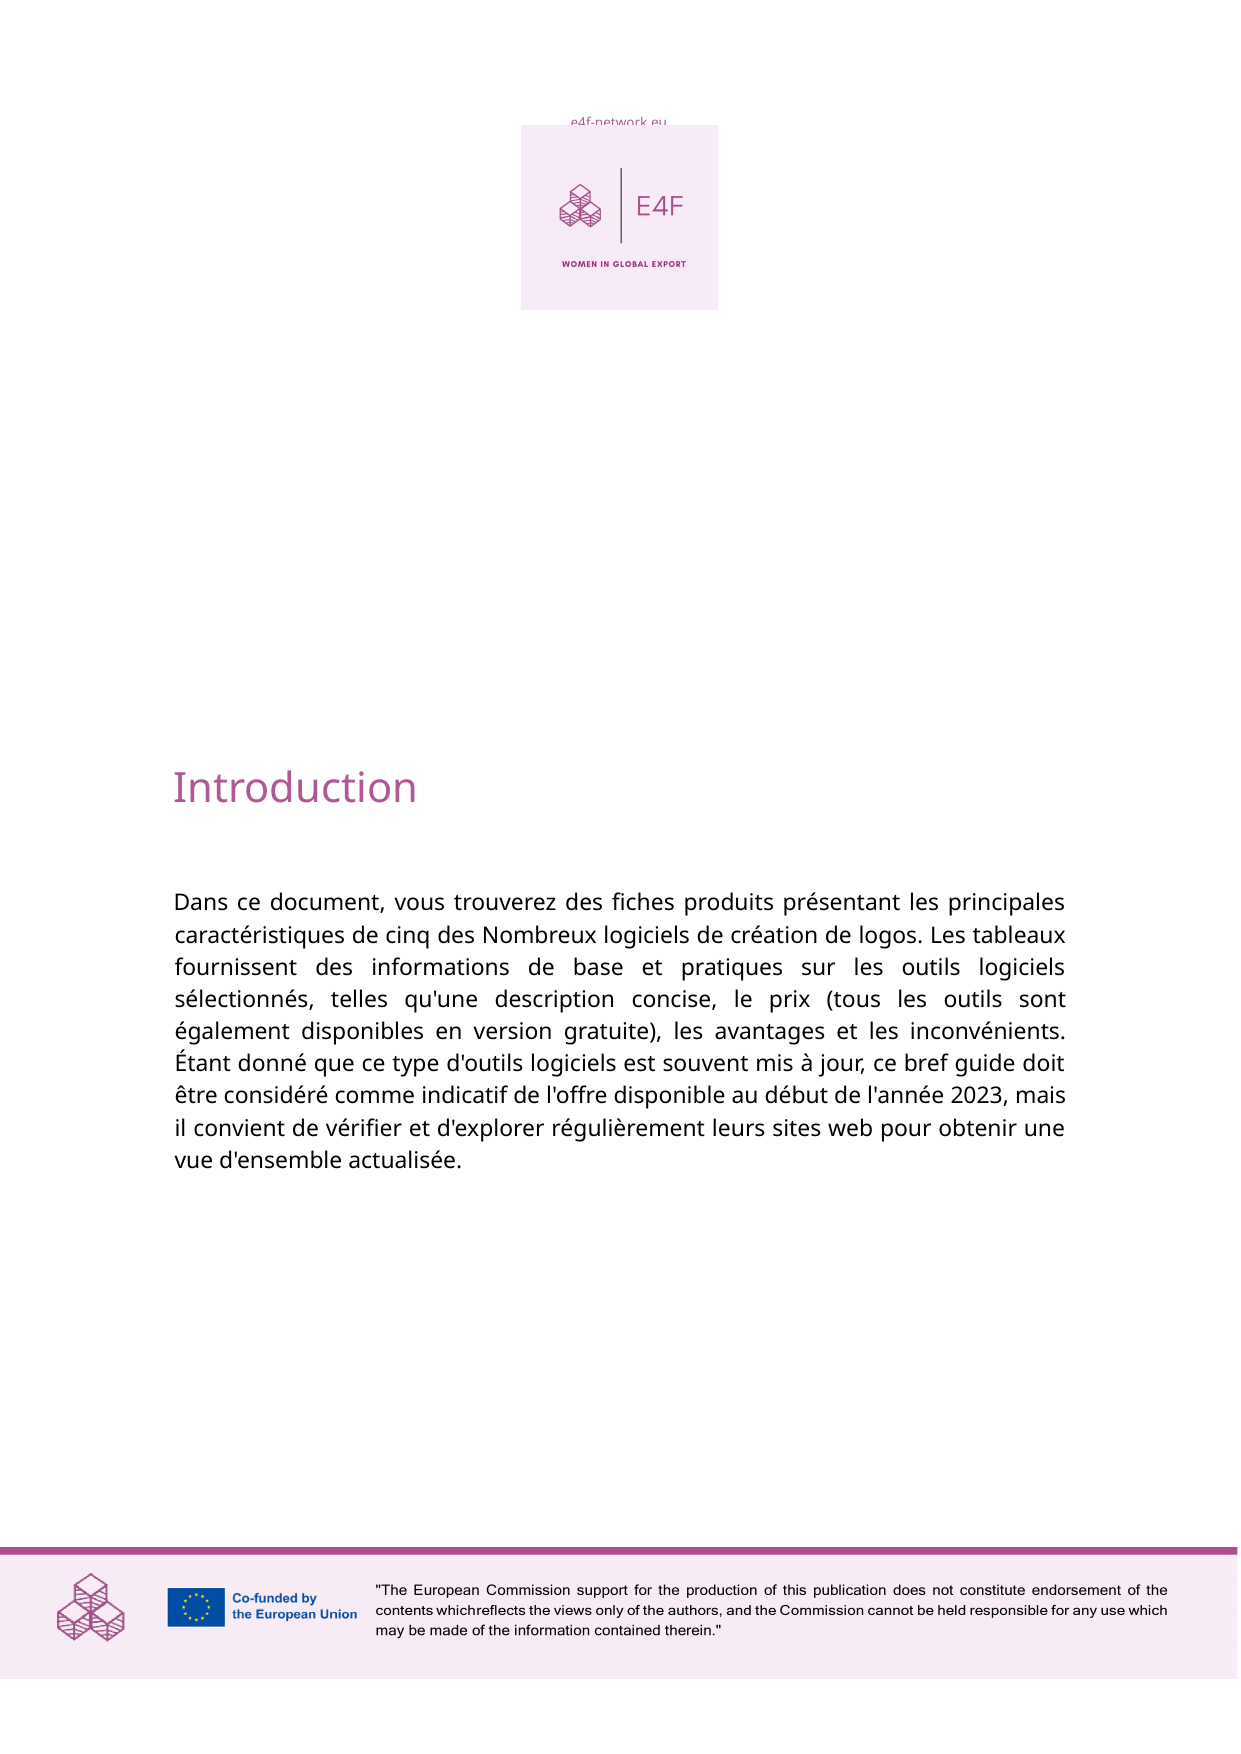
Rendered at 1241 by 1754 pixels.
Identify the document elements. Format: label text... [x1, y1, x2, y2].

text Dans ce document, vous trouverez des fiches produits présentant les principales caractéristiques de cinq des Nombreux logiciels de création de logos. Les tableaux fournissent des informations de base et pratiques sur les outils logiciels sélectionnés, telles qu'une description concise, le prix (tous les outils sont également disponibles en version gratuite), les avantages et les inconvénients. Étant donné que ce type d'outils logiciels est souvent mis à jour, ce bref guide doit être considéré comme indicatif de l'offre disponible au début de l'année 2023, mais il convient de vérifier et d'explorer régulièrement leurs sites web pour obtenir une vue d'ensemble actualisée. [173, 886, 1067, 1175]
subtitle Introduction [173, 758, 1066, 814]
picture [0, 1547, 1238, 1679]
picture [520, 125, 719, 310]
